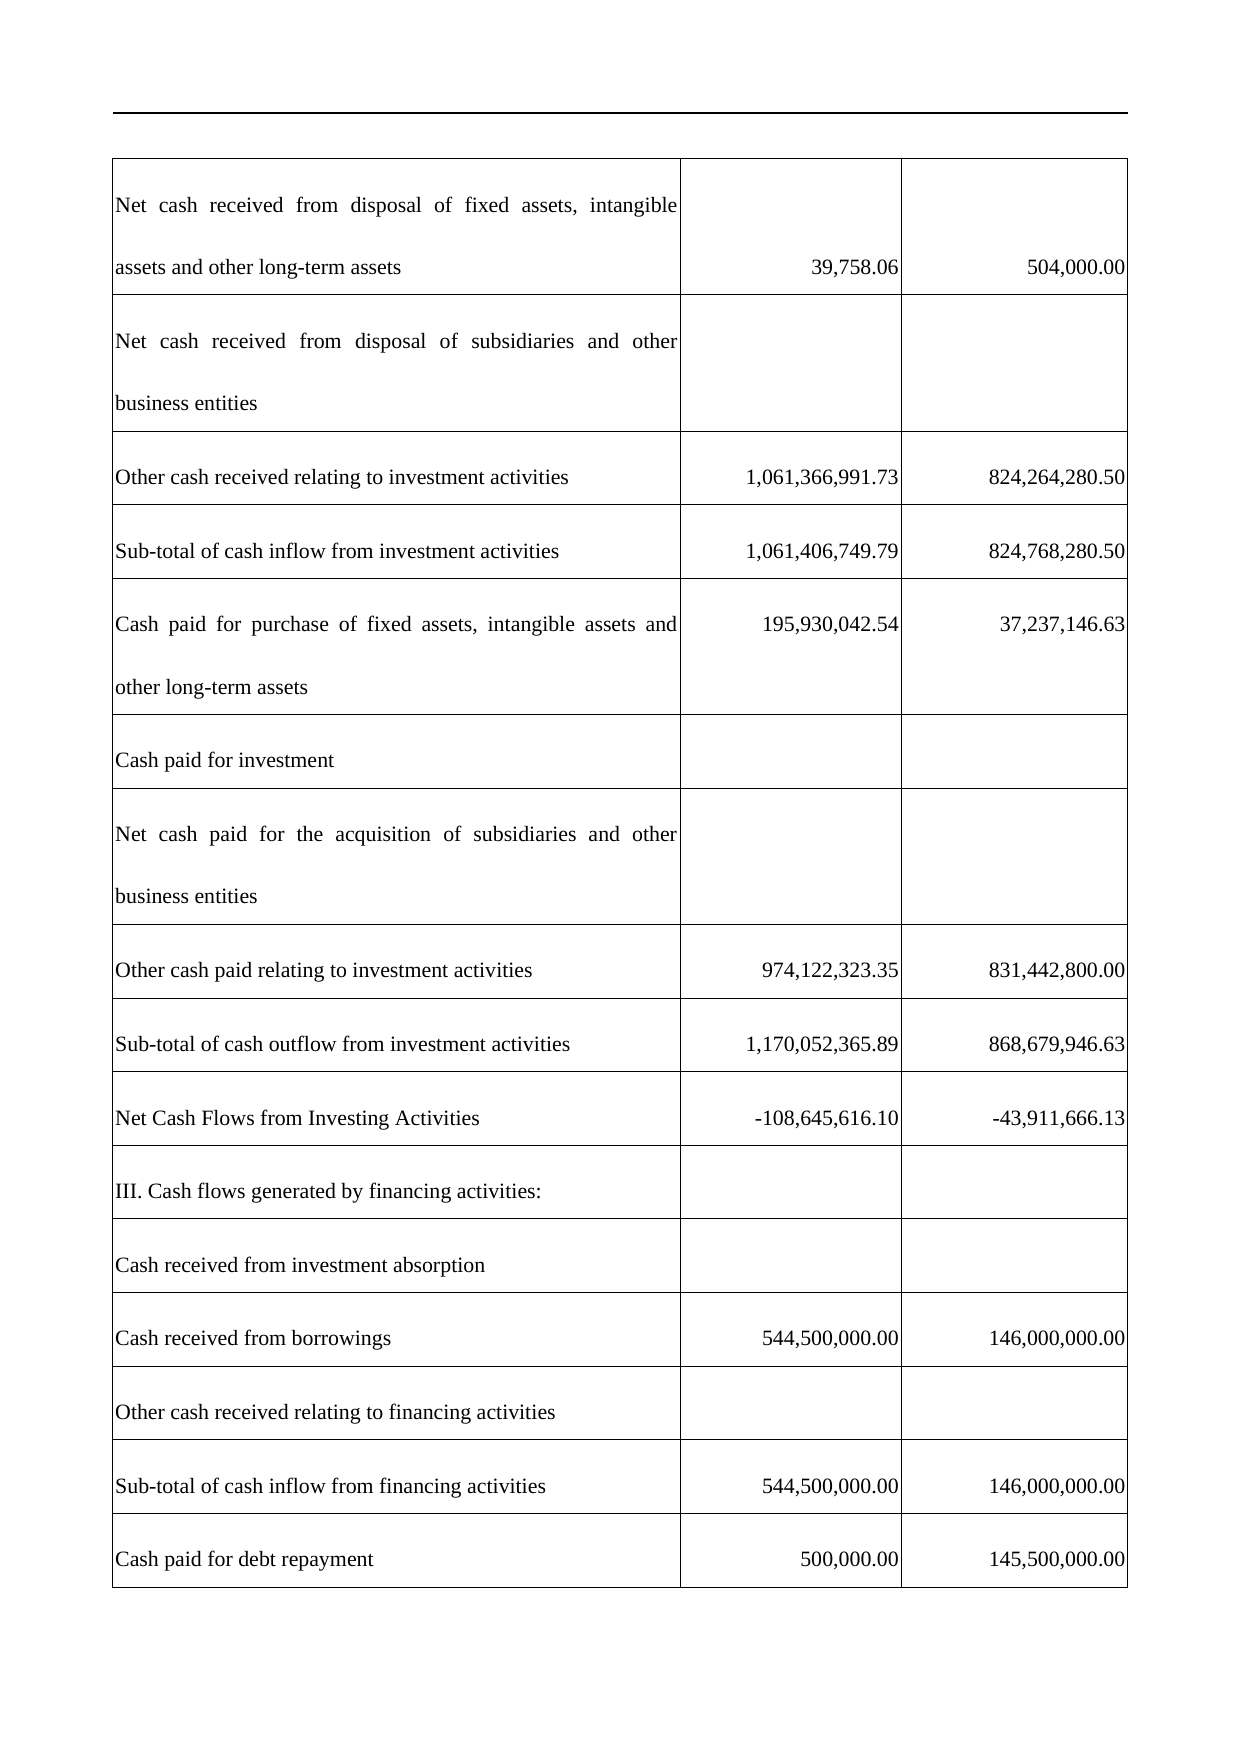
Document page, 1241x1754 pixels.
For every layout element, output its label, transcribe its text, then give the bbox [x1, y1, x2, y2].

table_cell 824,768,280.50 [902, 505, 1127, 578]
table_cell Other cash paid relating to investment activities [113, 925, 680, 997]
table_cell [681, 295, 901, 431]
table_cell 1,061,406,749.79 [681, 505, 901, 578]
table_cell [681, 1146, 901, 1218]
table_cell [681, 789, 901, 924]
table_cell 145,500,000.00 [902, 1514, 1127, 1587]
table_cell [902, 715, 1127, 788]
table_cell Net Cash Flows from Investing Activities [113, 1072, 680, 1145]
table_cell Other cash received relating to financing activities [113, 1367, 680, 1439]
table_cell 504,000.00 [902, 159, 1127, 294]
table_cell 195,930,042.54 [681, 579, 901, 714]
table_cell -108,645,616.10 [681, 1072, 901, 1145]
table_cell Cash paid for debt repayment [113, 1514, 680, 1587]
table_cell 146,000,000.00 [902, 1293, 1127, 1366]
table_cell -43,911,666.13 [902, 1072, 1127, 1145]
table_cell Net cash paid for the acquisition of subsidiaries and other business entities [113, 789, 680, 924]
table_cell 974,122,323.35 [681, 925, 901, 997]
table_cell 500,000.00 [681, 1514, 901, 1587]
table_cell Net cash received from disposal of fixed assets, intangible assets and other long-term assets [113, 159, 680, 294]
table_cell Cash paid for purchase of fixed assets, intangible assets and other long-term assets [113, 579, 680, 714]
table_cell 868,679,946.63 [902, 999, 1127, 1071]
table_cell [902, 1146, 1127, 1218]
table_cell [902, 1219, 1127, 1292]
table_cell 831,442,800.00 [902, 925, 1127, 997]
table_cell [902, 789, 1127, 924]
table_cell Other cash received relating to investment activities [113, 432, 680, 504]
table_cell 544,500,000.00 [681, 1440, 901, 1513]
table_cell 146,000,000.00 [902, 1440, 1127, 1513]
table_cell [681, 1219, 901, 1292]
table_cell 544,500,000.00 [681, 1293, 901, 1366]
table_cell Sub-total of cash inflow from investment activities [113, 505, 680, 578]
table_cell 1,061,366,991.73 [681, 432, 901, 504]
table_cell Sub-total of cash inflow from financing activities [113, 1440, 680, 1513]
table_cell 1,170,052,365.89 [681, 999, 901, 1071]
table_cell Cash paid for investment [113, 715, 680, 788]
table_cell Sub-total of cash outflow from investment activities [113, 999, 680, 1071]
table_cell [902, 295, 1127, 431]
table_cell 824,264,280.50 [902, 432, 1127, 504]
table_cell [681, 1367, 901, 1439]
table_cell III. Cash flows generated by financing activities: [113, 1146, 680, 1218]
table_cell 39,758.06 [681, 159, 901, 294]
table_cell Net cash received from disposal of subsidiaries and other business entities [113, 295, 680, 431]
table_cell Cash received from investment absorption [113, 1219, 680, 1292]
table_cell 37,237,146.63 [902, 579, 1127, 714]
table_cell [902, 1367, 1127, 1439]
table_cell Cash received from borrowings [113, 1293, 680, 1366]
table_cell [681, 715, 901, 788]
